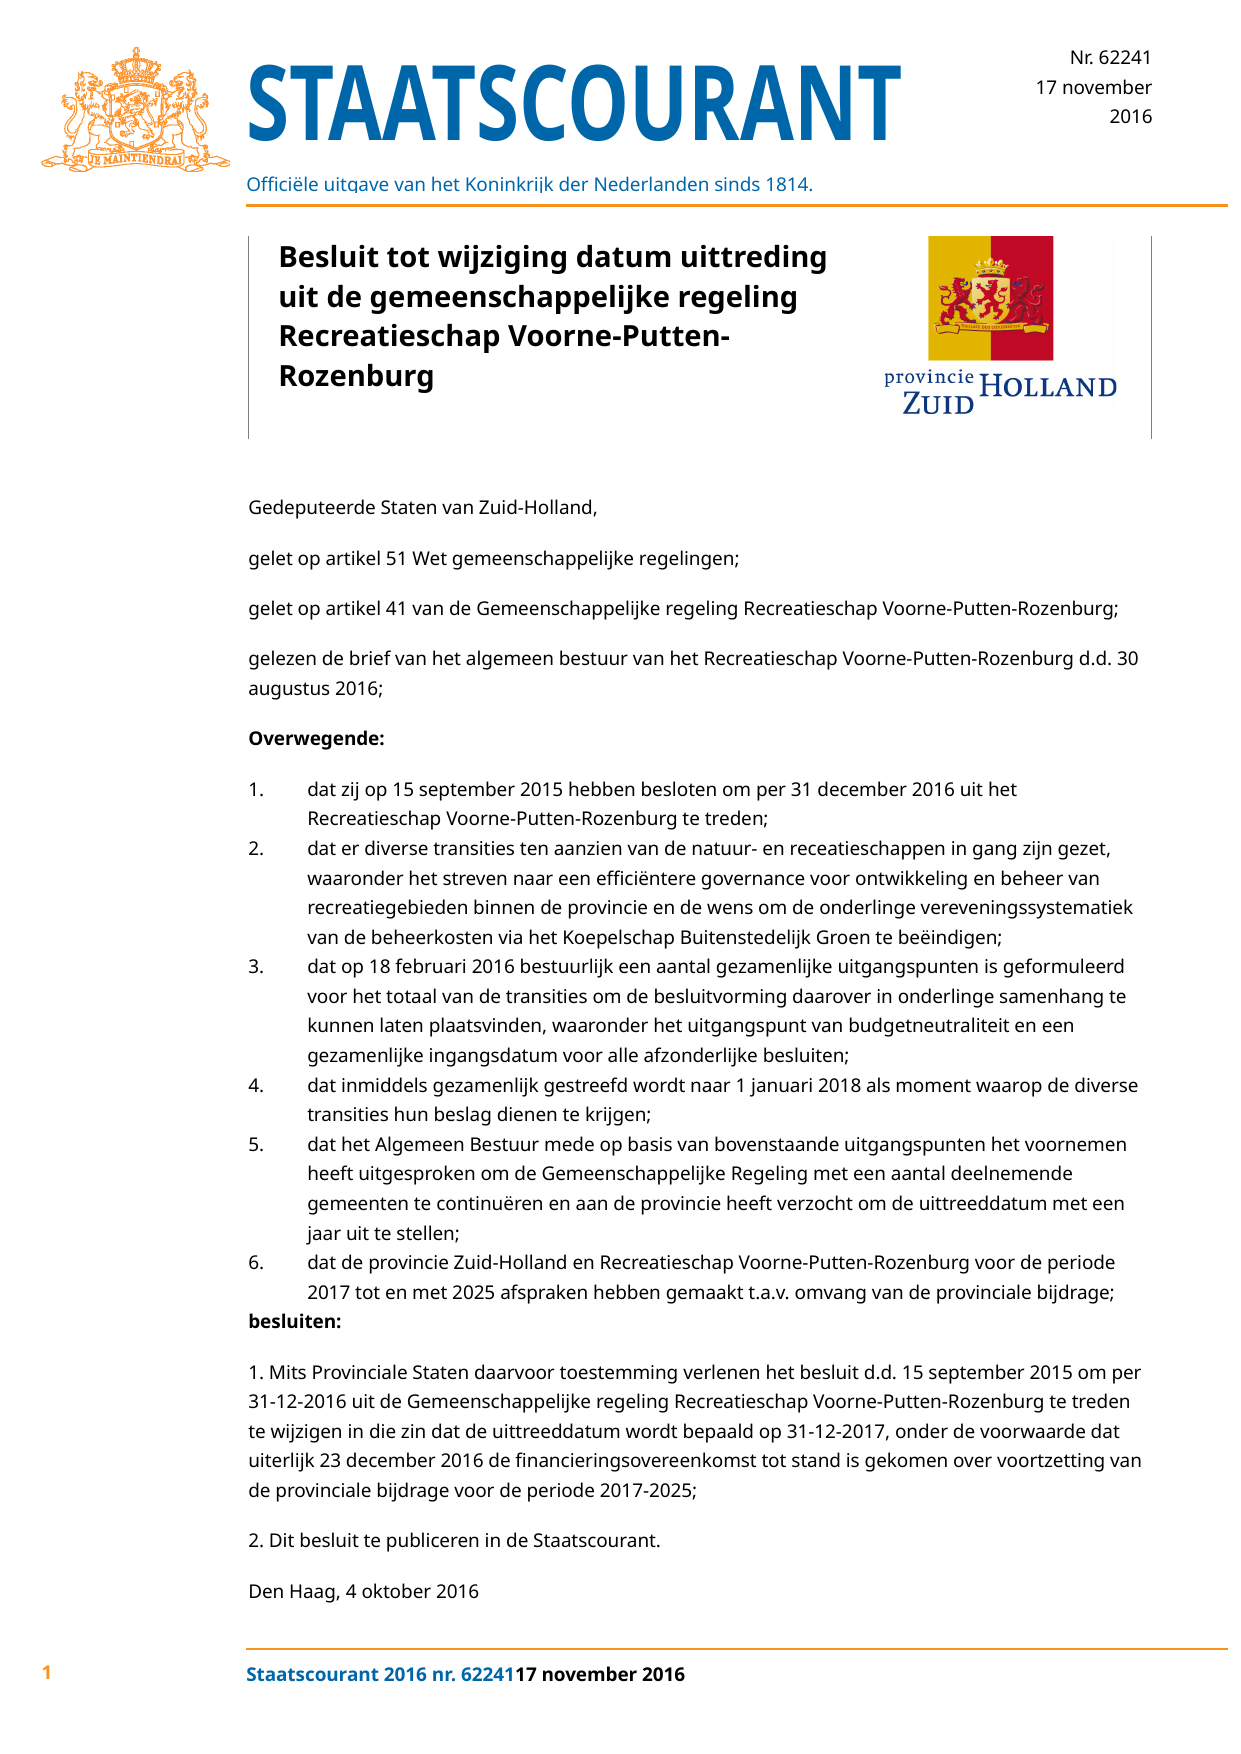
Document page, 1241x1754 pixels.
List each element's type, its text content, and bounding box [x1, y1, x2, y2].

text 1. Mits Provinciale Staten daarvoor toestemming verlenen het besluit d.d. 15 september 2015 om per 31-12-2016 uit de Gemeenschappelijke regeling Recreatieschap Voorne-Putten-Rozenburg te treden te wijzigen in die zin dat de uittreeddatum wordt bepaald op 31-12-2017, onder de voorwaarde dat uiterlijk 23 december 2016 de financieringsovereenkomst tot stand is gekomen over voortzetting van de provinciale bijdrage voor de periode 2017-2025; [248, 1359, 1152, 1503]
text Overwegende: [248, 726, 1152, 751]
table_header [1117, 236, 1151, 413]
text 2. Dit besluit te publiceren in de Staatscourant. [248, 1528, 1152, 1553]
text gelet op artikel 51 Wet gemeenschappelijke regelingen; [248, 545, 1152, 571]
table_header [850, 414, 1151, 439]
text besluiten: [248, 1308, 1152, 1334]
text Gedeputeerde Staten van Zuid-Holland, [248, 494, 1152, 520]
text gelet op artikel 41 van de Gemeenschappelijke regeling Recreatieschap Voorne-Putten-Rozenburg; [248, 595, 1152, 621]
picture [41, 47, 231, 172]
text Den Haag, 4 oktober 2016 [248, 1578, 1152, 1604]
table_header Besluit tot wijziging datum uittreding uit de gemeenschappelijke regeling Recreatieschap Voorne-Putten-Rozenburg [249, 236, 850, 439]
list dat op 18 februari 2016 bestuurlijk een aantal gezamenlijke uitgangspunten is geformuleerd voor het totaal van de transities om de besluitvorming daarover in onderlinge samenhang te kunnen laten plaatsvinden, waaronder het uitgangspunt van budgetneutraliteit en een gezamenlijke ingangsdatum voor alle afzonderlijke besluiten; [248, 953, 1152, 1068]
table_header [850, 236, 885, 413]
list dat er diverse transities ten aanzien van de natuur- en receatieschappen in gang zijn gezet, waaronder het streven naar een efficiëntere governance voor ontwikkeling en beheer van recreatiegebieden binnen de provincie en de wens om de onderlinge vereveningssystematiek van de beheerkosten via het Koepelschap Buitenstedelijk Groen te beëindigen; [248, 835, 1152, 950]
list dat de provincie Zuid-Holland en Recreatieschap Voorne-Putten-Rozenburg voor de periode 2017 tot en met 2025 afspraken hebben gemaakt t.a.v. omvang van de provinciale bijdrage; [248, 1249, 1152, 1305]
picture [885, 236, 1117, 414]
list dat het Algemeen Bestuur mede op basis van bovenstaande uitgangspunten het voornemen heeft uitgesproken om de Gemeenschappelijke Regeling met een aantal deelnemende gemeenten te continuëren en aan de provincie heeft verzocht om de uittreeddatum met een jaar uit te stellen; [248, 1131, 1152, 1246]
text gelezen de brief van het algemeen bestuur van het Recreatieschap Voorne-Putten-Rozenburg d.d. 30 augustus 2016; [248, 646, 1152, 701]
list dat inmiddels gezamenlijk gestreefd wordt naar 1 januari 2018 als moment waarop de diverse transities hun beslag dienen te krijgen; [248, 1072, 1152, 1127]
list dat zij op 15 september 2015 hebben besloten om per 31 december 2016 uit het Recreatieschap Voorne-Putten-Rozenburg te treden; [248, 776, 1152, 831]
